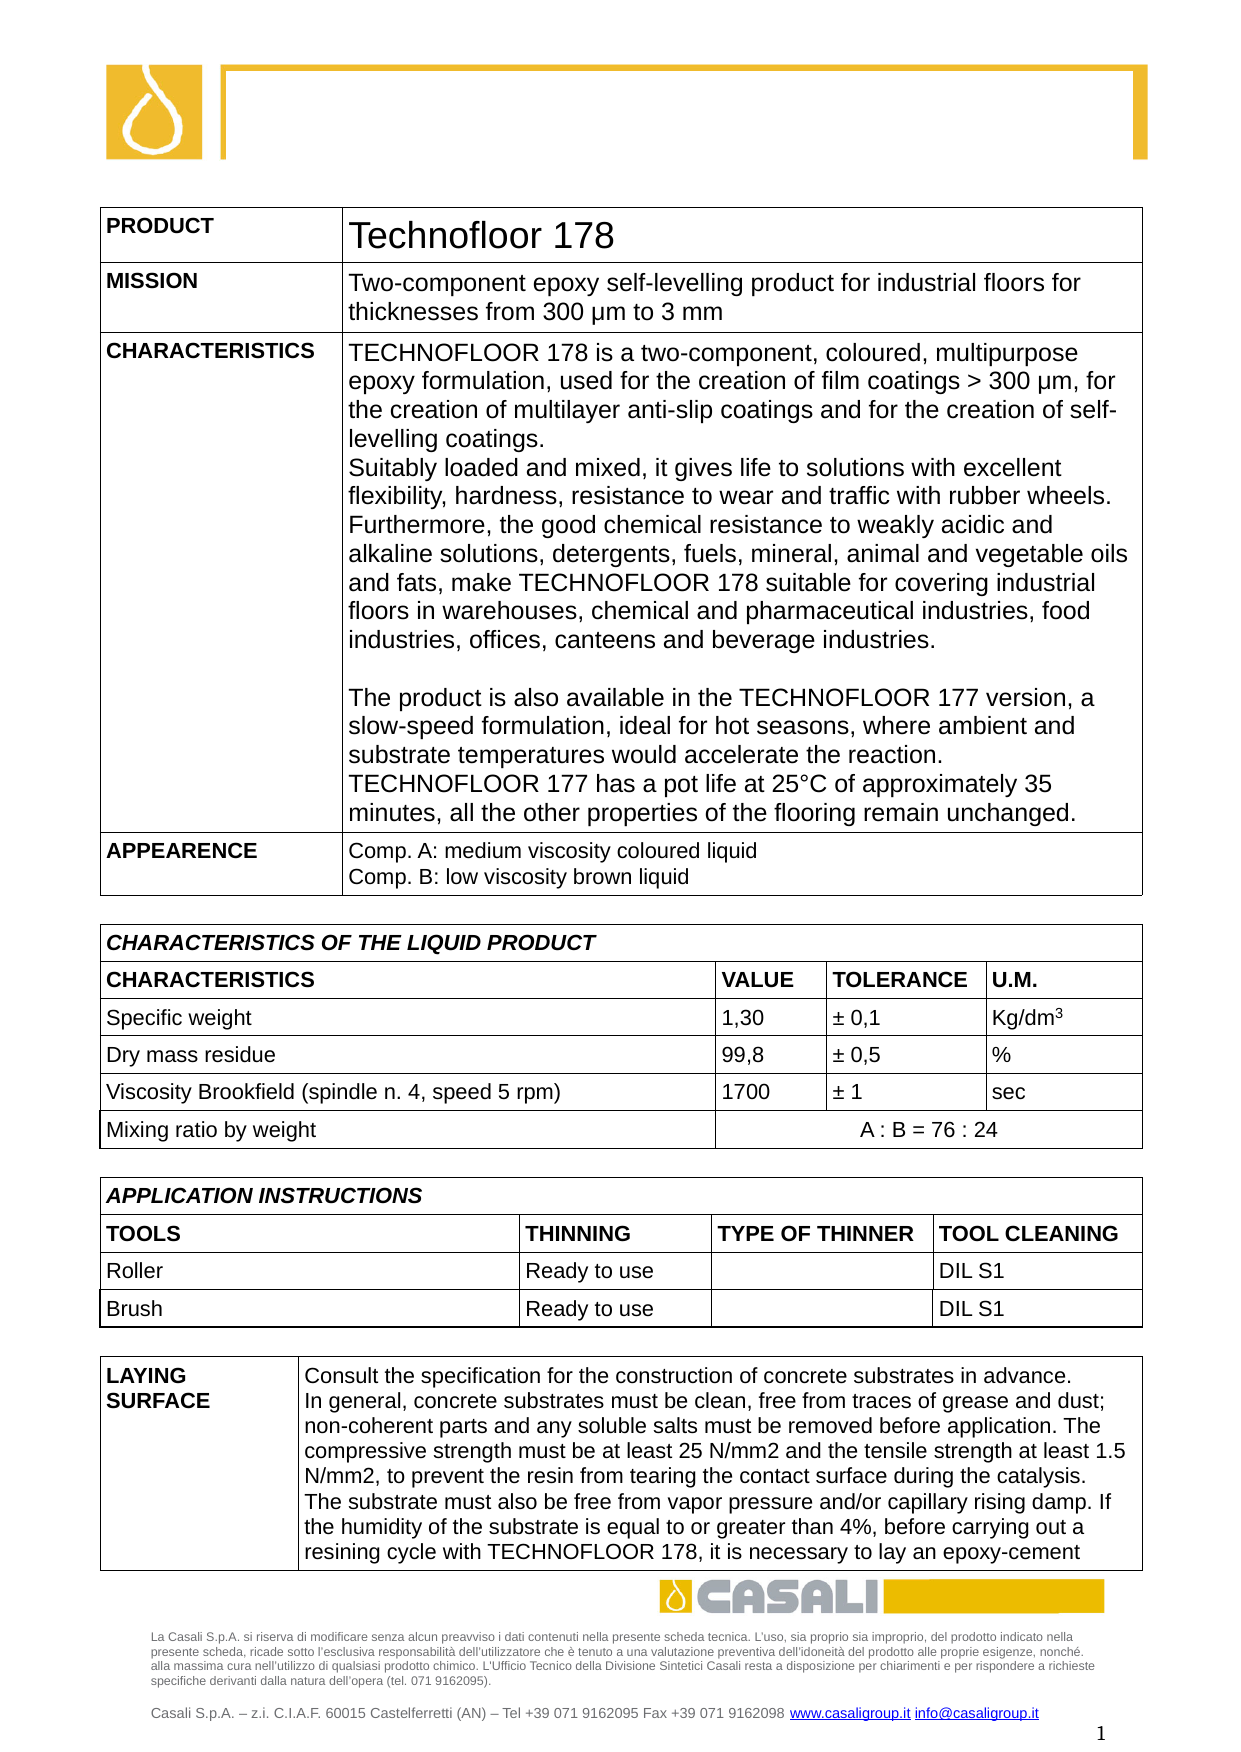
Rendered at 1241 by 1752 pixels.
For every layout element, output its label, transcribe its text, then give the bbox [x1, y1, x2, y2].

table_header Consult the specification for the construction of concrete substrates in advance. In general, concrete substrates must be clean, free from traces of grease and dust; non-coherent parts and any soluble salts must be removed before application. The compressive strength must be at least 25 N/mm2 and the tensile strength at least 1.5 N/mm2, to prevent the resin from tearing the contact surface during the catalysis. The substrate must also be free from vapor pressure and/or capillary rising damp. If the humidity of the substrate is equal to or greater than 4%, before carrying out a resining cycle with TECHNOFLOOR 178, it is necessary to lay an epoxy-cement [299, 1357, 1142, 1570]
table_cell APPEARENCE [101, 833, 342, 894]
table_cell Dry mass residue [101, 1036, 715, 1072]
table_cell Ready to use [520, 1253, 711, 1289]
table_cell % [987, 1036, 1142, 1072]
table_cell Ready to use [520, 1290, 711, 1326]
table_cell Brush [101, 1290, 519, 1326]
table_cell Specific weight [101, 999, 715, 1035]
table_cell sec [987, 1074, 1142, 1110]
table_cell TECHNOFLOOR 178 is a two-component, coloured, multipurpose epoxy formulation, used for the creation of film coatings > 300 μm, for the creation of multilayer anti-slip coatings and for the creation of self-levelling coatings. Suitably loaded and mixed, it gives life to solutions with excellent flexibility, hardness, resistance to wear and traffic with rubber wheels. Furthermore, the good chemical resistance to weakly acidic and alkaline solutions, detergents, fuels, mineral, animal and vegetable oils and fats, make TECHNOFLOOR 178 suitable for covering industrial floors in warehouses, chemical and pharmaceutical industries, food industries, offices, canteens and beverage industries. The product is also available in the TECHNOFLOOR 177 version, a slow-speed formulation, ideal for hot seasons, where ambient and substrate temperatures would accelerate the reaction. TECHNOFLOOR 177 has a pot life at 25°C of approximately 35 minutes, all the other properties of the flooring remain unchanged. [343, 333, 1142, 832]
table_header APPLICATION INSTRUCTIONS [101, 1178, 1142, 1214]
table_cell TOOLS [101, 1215, 519, 1252]
table_cell Comp. A: medium viscosity coloured liquid Comp. B: low viscosity brown liquid [343, 833, 1142, 894]
table_cell ± 0,1 [827, 999, 986, 1035]
table_header CHARACTERISTICS OF THE LIQUID PRODUCT [101, 925, 1142, 961]
table_cell 99,8 [716, 1036, 826, 1072]
table_cell 1700 [716, 1074, 826, 1110]
table_header LAYING SURFACE [101, 1357, 298, 1570]
table_cell 1,30 [716, 999, 826, 1035]
table_header Technofloor 178 [343, 208, 1142, 262]
table_cell TOLERANCE [827, 962, 986, 998]
table_cell VALUE [716, 962, 826, 998]
table_cell [712, 1253, 933, 1289]
table_cell A : B = 76 : 24 [716, 1111, 1142, 1147]
table_cell [712, 1290, 932, 1326]
table_cell MISSION [101, 263, 342, 331]
table_cell DIL S1 [933, 1290, 1142, 1326]
table_cell Two-component epoxy self-levelling product for industrial floors for thicknesses from 300 μm to 3 mm [343, 263, 1142, 331]
table_header ­­PRODUCT [101, 208, 342, 262]
table_cell Viscosity Brookfield (spindle n. 4, speed 5 rpm) [101, 1074, 715, 1110]
table_cell Kg/dm3 [987, 999, 1142, 1035]
table_cell ± 0,5 [827, 1036, 986, 1072]
table_cell Mixing ratio by weight [101, 1111, 715, 1147]
table_cell CHARACTERISTICS [101, 333, 342, 832]
table_cell CHARACTERISTICS [101, 962, 715, 998]
table_cell Roller [101, 1253, 519, 1289]
table_cell U.M. [987, 962, 1142, 998]
table_cell DIL S1 [934, 1253, 1142, 1289]
table_cell THINNING [520, 1215, 711, 1252]
table_cell TOOL CLEANING [934, 1215, 1142, 1252]
table_cell TYPE OF THINNER [712, 1215, 933, 1252]
table_cell ± 1 [827, 1074, 986, 1110]
